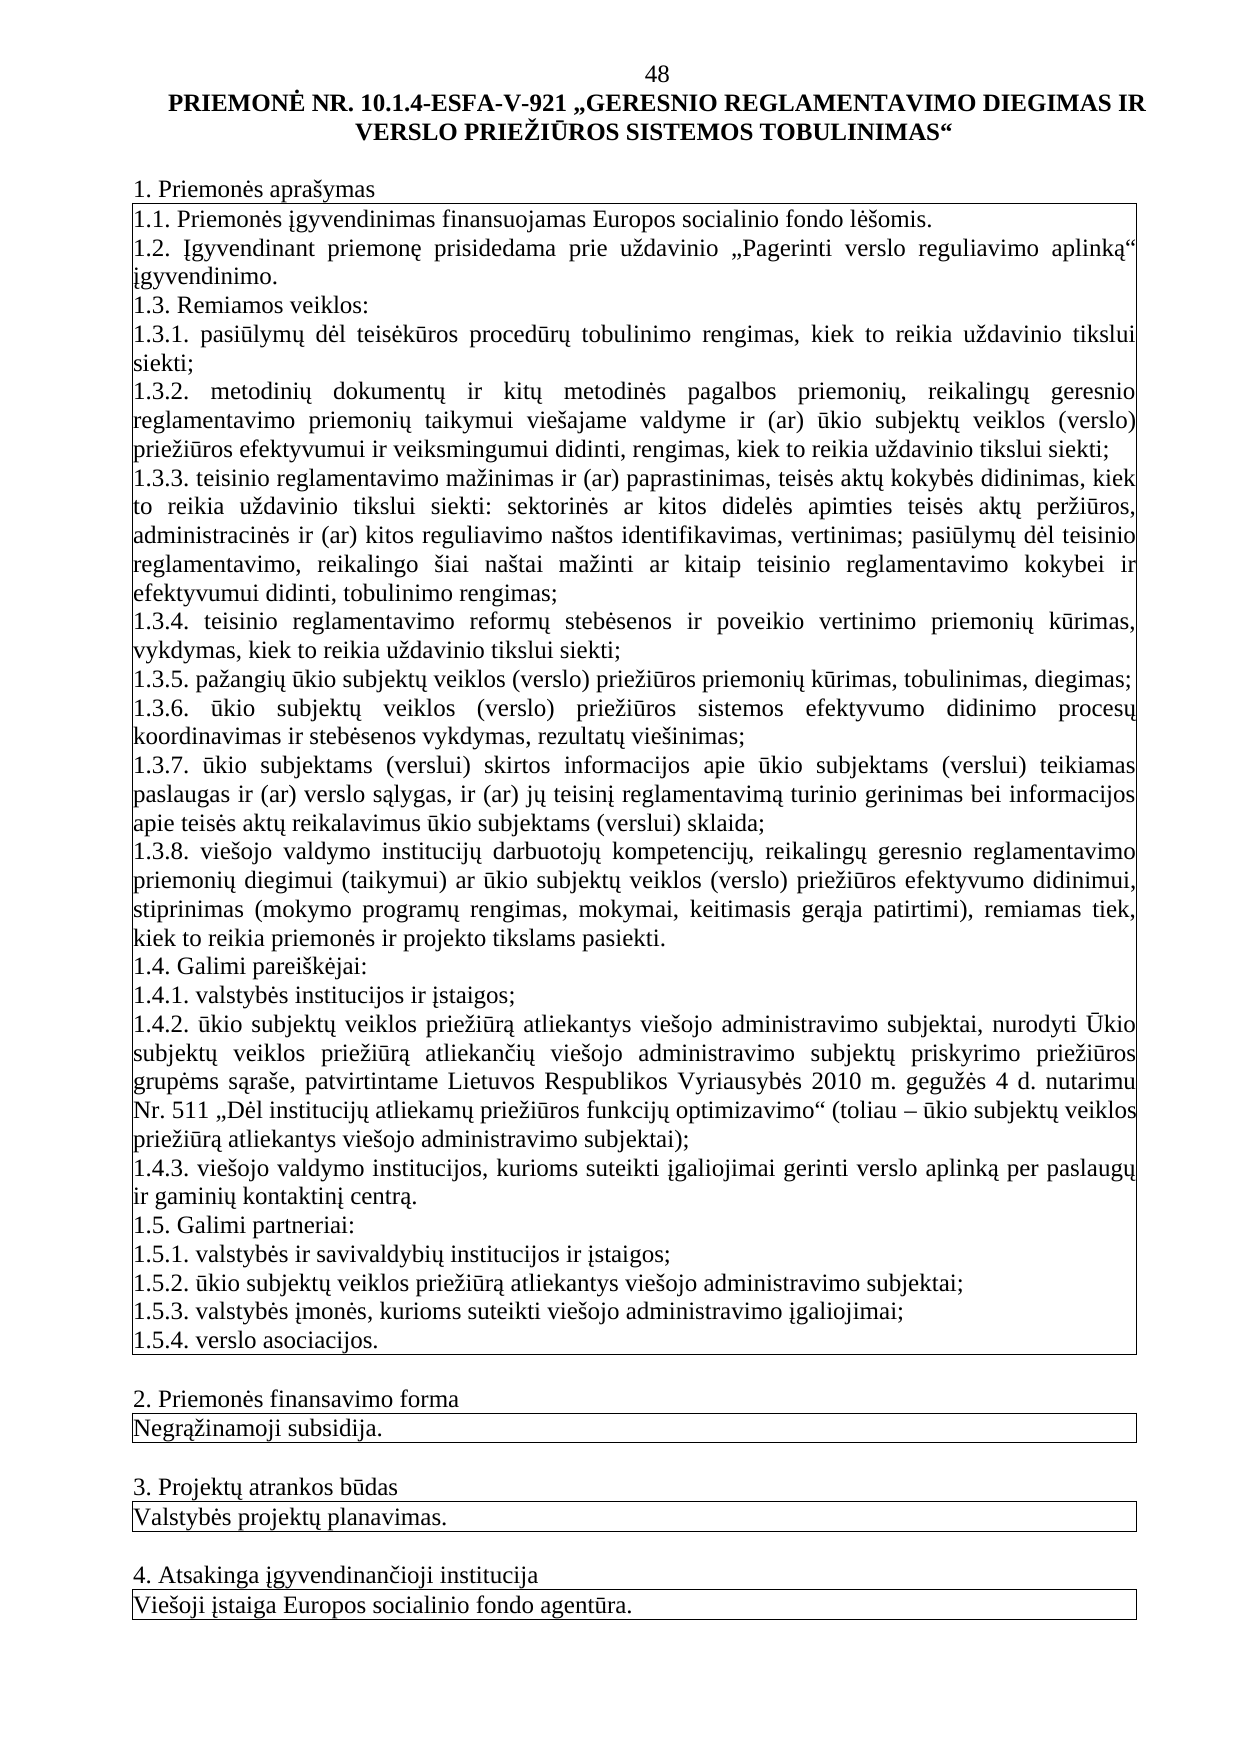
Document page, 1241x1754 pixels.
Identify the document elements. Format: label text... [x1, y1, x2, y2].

table_cell 1.4. Galimi pareiškėjai: 1.4.1. valstybės institucijos ir įstaigos; 1.4.2. ūkio subjektų veiklos priežiūrą atliekantys viešojo administravimo subjektai, nurodyti Ūkio subjektų veiklos priežiūrą atliekančių viešojo administravimo subjektų priskyrimo priežiūros grupėms sąraše, patvirtintame Lietuvos Respublikos Vyriausybės 2010 m. gegužės 4 d. nutarimu Nr. 511 „Dėl institucijų atliekamų priežiūros funkcijų optimizavimo“ (toliau – ūkio subjektų veiklos priežiūrą atliekantys viešojo administravimo subjektai); 1.4.3. viešojo valdymo institucijos, kurioms suteikti įgaliojimai gerinti verslo aplinką per paslaugų ir gaminių kontaktinį centrą. 1.5. Galimi partneriai: 1.5.1. valstybės ir savivaldybių institucijos ir įstaigos; 1.5.2. ūkio subjektų veiklos priežiūrą atliekantys viešojo administravimo subjektai; 1.5.3. valstybės įmonės, kurioms suteikti viešojo administravimo įgaliojimai; 1.5.4. verslo asociacijos. [133, 951, 1136, 1354]
table_header Viešoji įstaiga Europos socialinio fondo agentūra. [133, 1590, 1136, 1619]
table_header Negrąžinamoji subsidija. [133, 1414, 1136, 1442]
text 3. Projektų atrankos būdas [133, 1472, 1181, 1501]
text 2. Priemonės finansavimo forma [133, 1384, 1181, 1412]
table_header 1.1. Priemonės įgyvendinimas finansuojamas Europos socialinio fondo lėšomis. [133, 204, 1136, 233]
text PRIEMONĖ NR. 10.1.4-ESFA-V-921 „GERESNIO REGLAMENTAVIMO DIEGIMAS IR VERSLO PRIEŽIŪROS SISTEMOS TOBULINIMAS“ [133, 88, 1181, 145]
table_cell 1.2. Įgyvendinant priemonę prisidedama prie uždavinio „Pagerinti verslo reguliavimo aplinką“ įgyvendinimo. [133, 233, 1136, 290]
text 4. Atsakinga įgyvendinančioji institucija [133, 1560, 1181, 1589]
table_header Valstybės projektų planavimas. [133, 1502, 1136, 1531]
text 1. Priemonės aprašymas [133, 174, 1181, 203]
table_cell 1.3. Remiamos veiklos: 1.3.1. pasiūlymų dėl teisėkūros procedūrų tobulinimo rengimas, kiek to reikia uždavinio tikslui siekti; 1.3.2. metodinių dokumentų ir kitų metodinės pagalbos priemonių, reikalingų geresnio reglamentavimo priemonių taikymui viešajame valdyme ir (ar) ūkio subjektų veiklos (verslo) priežiūros efektyvumui ir veiksmingumui didinti, rengimas, kiek to reikia uždavinio tikslui siekti; 1.3.3. teisinio reglamentavimo mažinimas ir (ar) paprastinimas, teisės aktų kokybės didinimas, kiek to reikia uždavinio tikslui siekti: sektorinės ar kitos didelės apimties teisės aktų peržiūros, administracinės ir (ar) kitos reguliavimo naštos identifikavimas, vertinimas; pasiūlymų dėl teisinio reglamentavimo, reikalingo šiai naštai mažinti ar kitaip teisinio reglamentavimo kokybei ir efektyvumui didinti, tobulinimo rengimas; 1.3.4. teisinio reglamentavimo reformų stebėsenos ir poveikio vertinimo priemonių kūrimas, vykdymas, kiek to reikia uždavinio tikslui siekti; 1.3.5. pažangių ūkio subjektų veiklos (verslo) priežiūros priemonių kūrimas, tobulinimas, diegimas; 1.3.6. ūkio subjektų veiklos (verslo) priežiūros sistemos efektyvumo didinimo procesų koordinavimas ir stebėsenos vykdymas, rezultatų viešinimas; 1.3.7. ūkio subjektams (verslui) skirtos informacijos apie ūkio subjektams (verslui) teikiamas paslaugas ir (ar) verslo sąlygas, ir (ar) jų teisinį reglamentavimą turinio gerinimas bei informacijos apie teisės aktų reikalavimus ūkio subjektams (verslui) sklaida; 1.3.8. viešojo valdymo institucijų darbuotojų kompetencijų, reikalingų geresnio reglamentavimo priemonių diegimui (taikymui) ar ūkio subjektų veiklos (verslo) priežiūros efektyvumo didinimui, stiprinimas (mokymo programų rengimas, mokymai, keitimasis gerąja patirtimi), remiamas tiek, kiek to reikia priemonės ir projekto tikslams pasiekti. [133, 290, 1136, 951]
